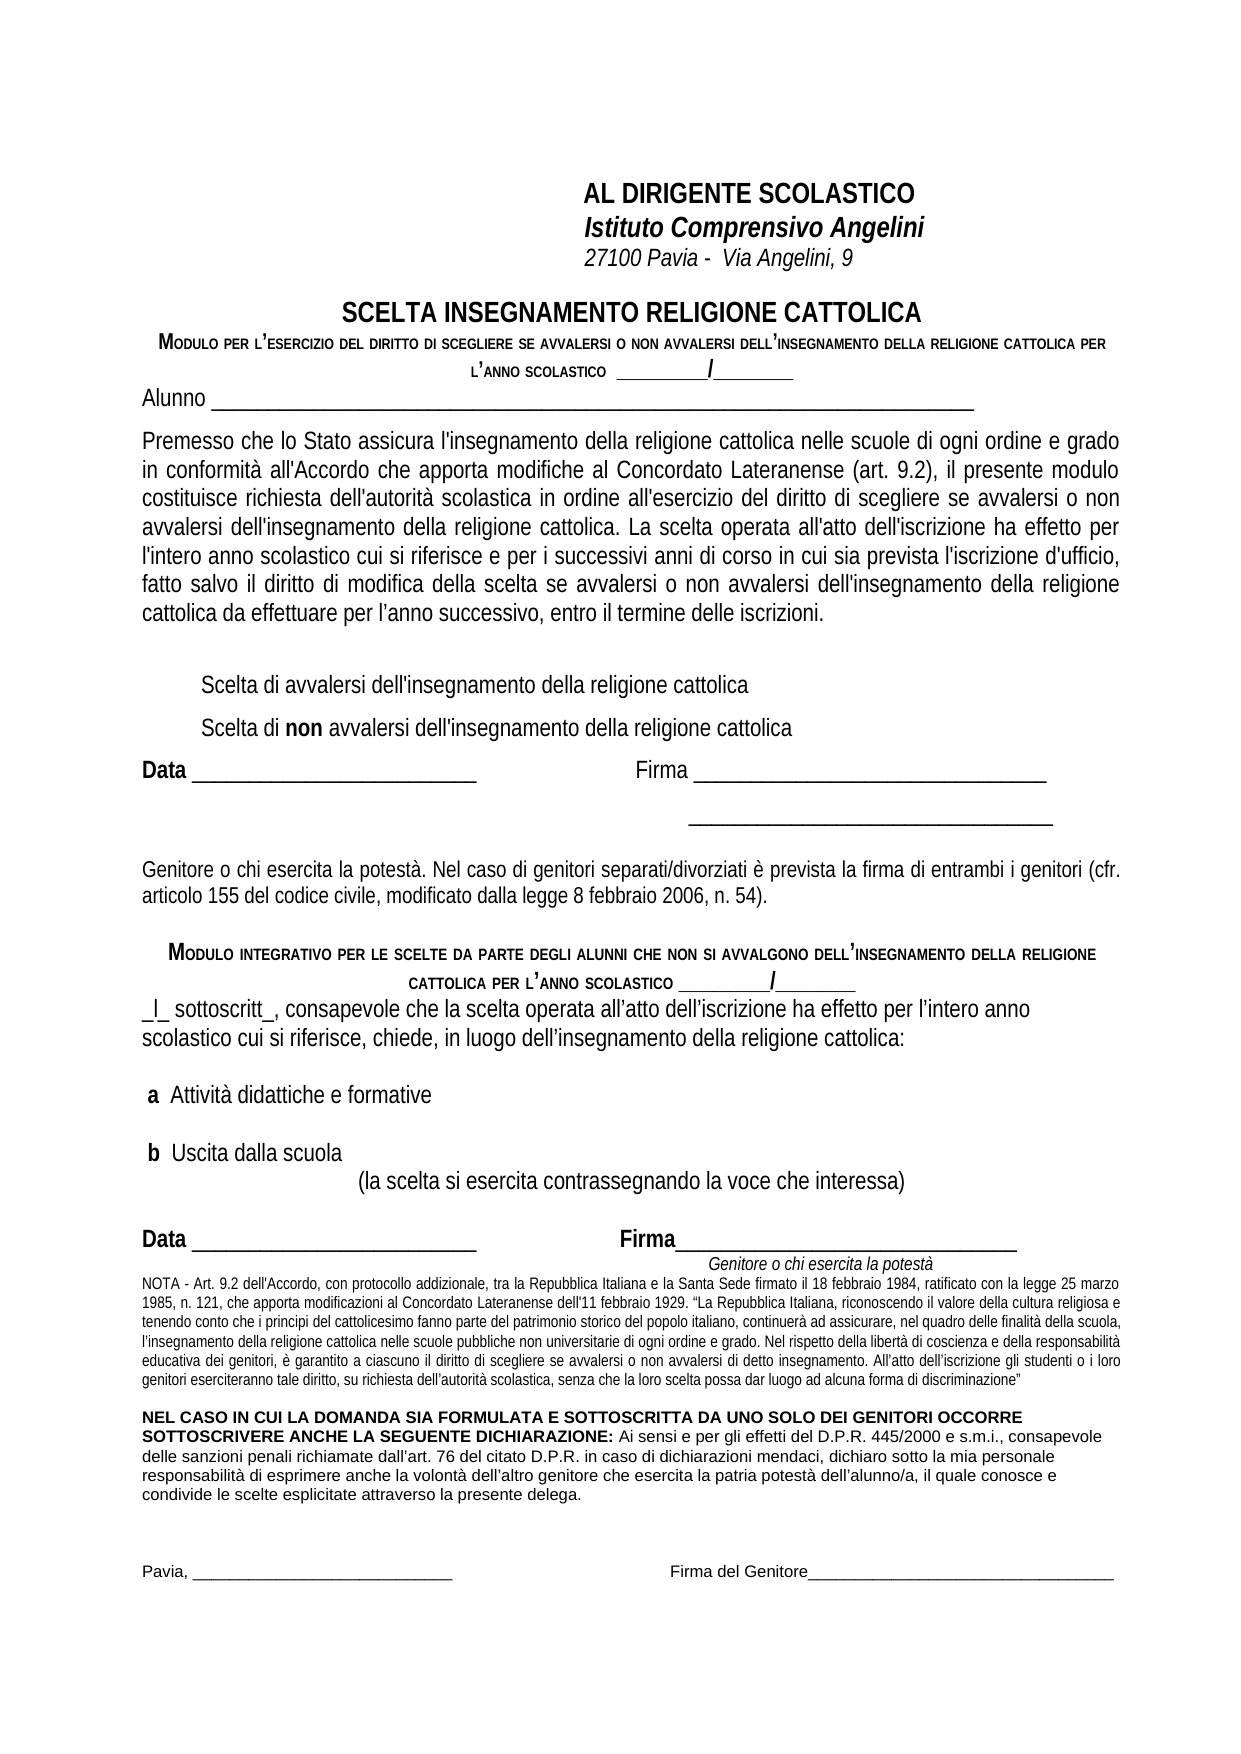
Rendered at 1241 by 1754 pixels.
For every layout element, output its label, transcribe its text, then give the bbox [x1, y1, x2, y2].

text Data _________________________ Firma _______________________________ [142, 756, 1122, 784]
text Scelta di avvalersi dell'insegnamento della religione cattolica [142, 670, 1122, 698]
text Scelta di non avvalersi dell'insegnamento della religione cattolica [142, 713, 1122, 741]
text Modulo per l’esercizio del diritto di scegliere se avvalersi o non avvalersi dell’insegnamento della religione cattolica per l’anno scolastico ________/_______ [142, 328, 1122, 383]
text Istituto Comprensivo Angelini [461, 210, 1122, 243]
text (la scelta si esercita contrassegnando la voce che interessa) [142, 1166, 1122, 1195]
text _l_ sottoscritt_, consapevole che la scelta operata all’atto dell’iscrizione ha effetto per l’intero anno scolastico cui si riferisce, chiede, in luogo dell’insegnamento della religione cattolica: [142, 994, 1122, 1052]
text 27100 Pavia - Via Angelini, 9 [461, 243, 1122, 272]
text Data _________________________ Firma______________________________ [142, 1224, 1122, 1252]
text a Attività didattiche e formative [142, 1080, 1122, 1109]
text Premesso che lo Stato assicura l'insegnamento della religione cattolica nelle scuole di ogni ordine e grado in conformità all'Accordo che apporta modifiche al Concordato Lateranense (art. 9.2), il presente modulo costituisce richiesta dell'autorità scolastica in ordine all'esercizio del diritto di scegliere se avvalersi o non avvalersi dell'insegnamento della religione cattolica. La scelta operata all'atto dell'iscrizione ha effetto per l'intero anno scolastico cui si riferisce e per i successivi anni di corso in cui sia prevista l'iscrizione d'ufficio, fatto salvo il diritto di modifica della scelta se avvalersi o non avvalersi dell'insegnamento della religione cattolica da effettuare per l’anno successivo, entro il termine delle iscrizioni. [142, 426, 1122, 627]
text NEL CASO IN CUI LA DOMANDA SIA FORMULATA E SOTTOSCRITTA DA UNO SOLO DEI GENITORI OCCORRE SOTTOSCRIVERE ANCHE LA SEGUENTE DICHIARAZIONE: Ai sensi e per gli effetti del D.P.R. 445/2000 e s.m.i., consapevole delle sanzioni penali richiamate dall’art. 76 del citato D.P.R. in caso di dichiarazioni mendaci, dichiaro sotto la mia personale responsabilità di esprimere anche la volontà dell’altro genitore che esercita la patria potestà dell’alunno/a, il quale conosce e condivide le scelte esplicitate attraverso la presente delega. [142, 1408, 1122, 1504]
text Genitore o chi esercita la potestà [142, 1252, 1122, 1274]
text NOTA - Art. 9.2 dell'Accordo, con protocollo addizionale, tra la Repubblica Italiana e la Santa Sede firmato il 18 febbraio 1984, ratificato con la legge 25 marzo 1985, n. 121, che apporta modificazioni al Concordato Lateranense dell'11 febbraio 1929. “La Repubblica Italiana, riconoscendo il valore della cultura religiosa e tenendo conto che i principi del cattolicesimo fanno parte del patrimonio storico del popolo italiano, continuerà ad assicurare, nel quadro delle finalità della scuola, l’insegnamento della religione cattolica nelle scuole pubbliche non universitarie di ogni ordine e grado. Nel rispetto della libertà di coscienza e della responsabilità educativa dei genitori, è garantito a ciascuno il diritto di scegliere se avvalersi o non avvalersi di detto insegnamento. All’atto dell’iscrizione gli studenti o i loro genitori eserciteranno tale diritto, su richiesta dell’autorità scolastica, senza che la loro scelta possa dar luogo ad alcuna forma di discriminazione” [142, 1274, 1122, 1389]
text Genitore o chi esercita la potestà. Nel caso di genitori separati/divorziati è prevista la firma di entrambi i genitori (cfr. articolo 155 del codice civile, modificato dalla legge 8 febbraio 2006, n. 54). [142, 856, 1122, 908]
text Modulo integrativo per le scelte da parte degli alunni che non si avvalgono dell’insegnamento della religione cattolica per l’anno scolastico ________/_______ [142, 937, 1122, 994]
text Alunno ___________________________________________________________________ [142, 383, 1122, 412]
text b Uscita dalla scuola [142, 1138, 1122, 1166]
text ________________________________ [142, 798, 1122, 827]
text SCELTA INSEGNAMENTO RELIGIONE CATTOLICA [142, 295, 1122, 328]
text AL DIRIGENTE SCOLASTICO [142, 176, 1122, 210]
text Pavia, ____________________________ Firma del Genitore_________________________________ [142, 1561, 1122, 1581]
